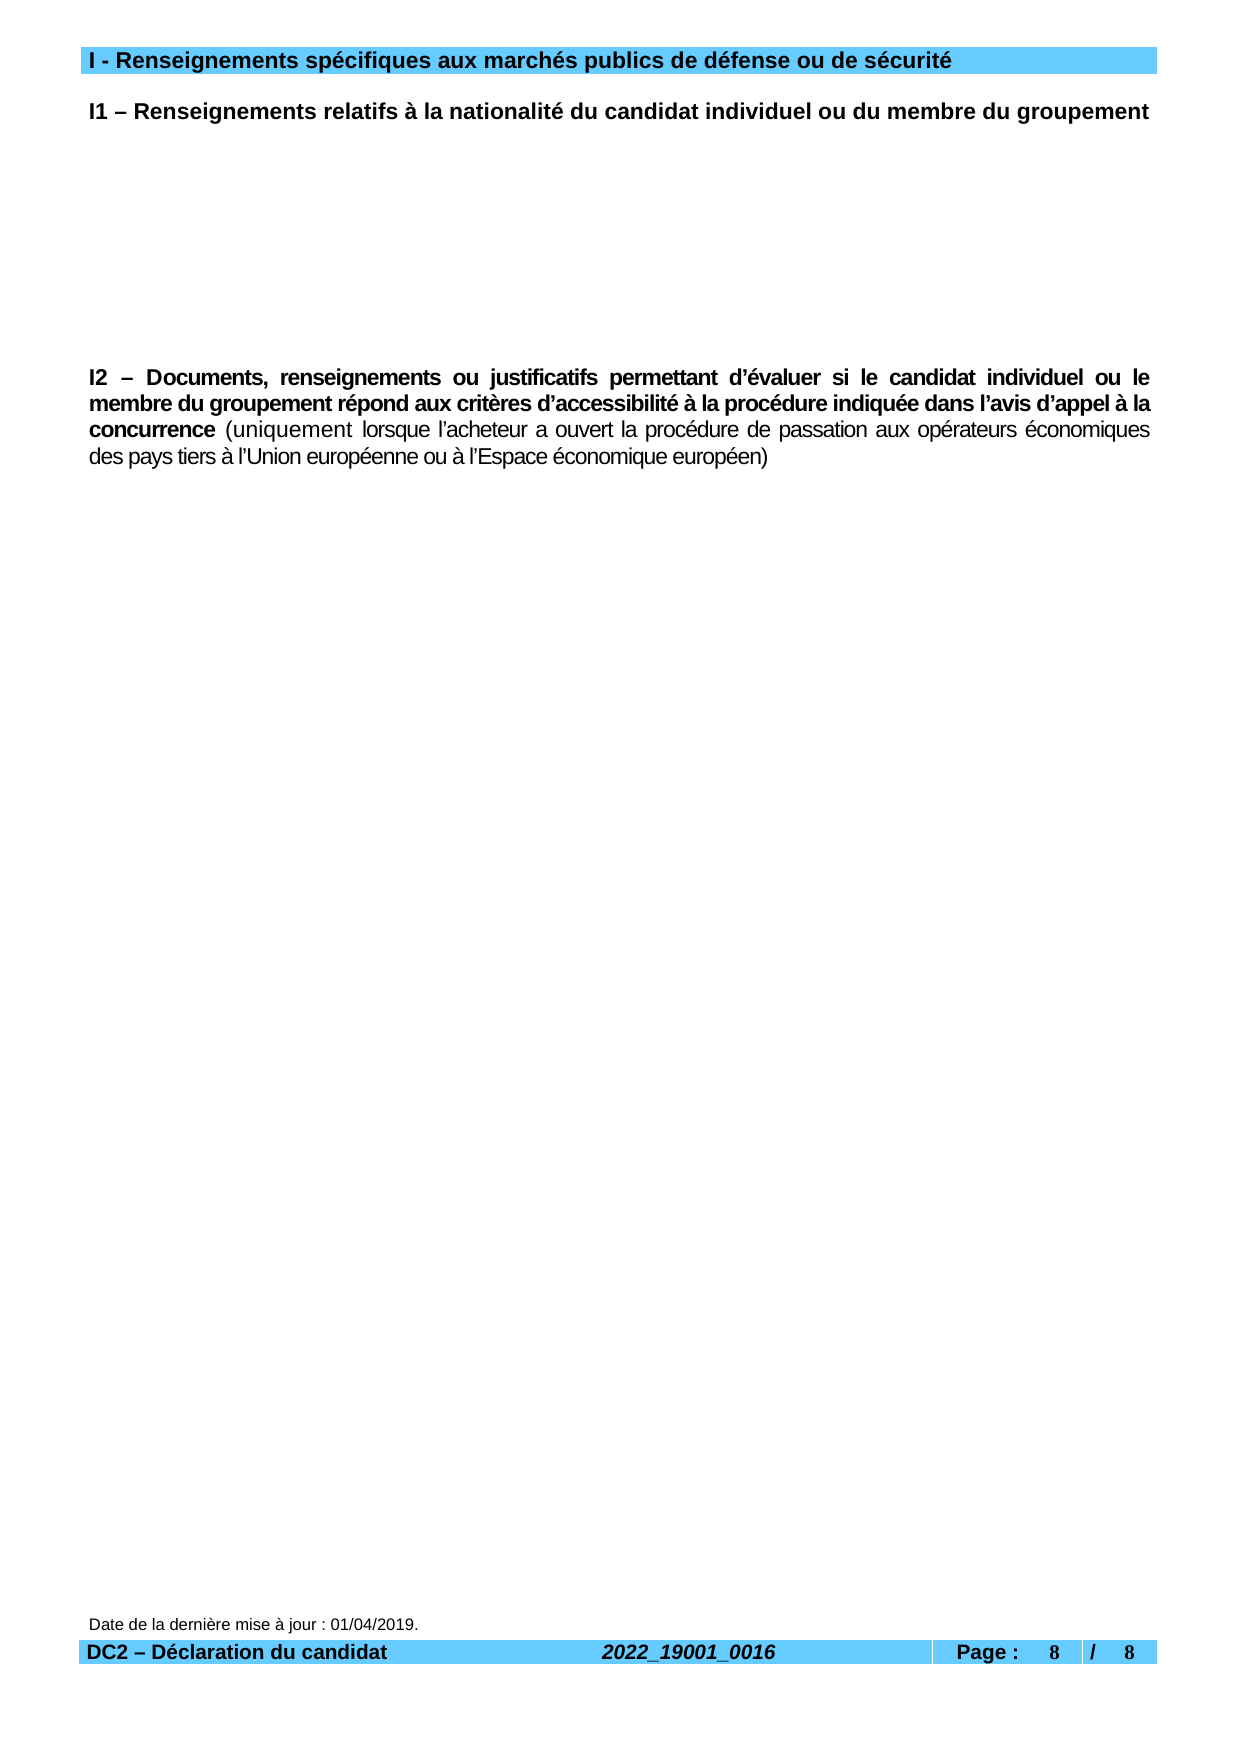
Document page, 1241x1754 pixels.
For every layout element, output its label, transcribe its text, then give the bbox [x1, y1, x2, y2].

text I1 – Renseignements relatifs à la nationalité du candidat individuel ou du membre du groupement [89, 98, 1152, 124]
text Date de la dernière mise à jour : 01/04/2019. [89, 1615, 1152, 1634]
table_header I - Renseignements spécifiques aux marchés publics de défense ou de sécurité [81, 47, 1157, 74]
text I2 – Documents, renseignements ou justificatifs permettant d’évaluer si le candidat individuel ou le membre du groupement répond aux critères d’accessibilité à la procédure indiquée dans l’avis d’appel à la concurrence (uniquement lorsque l’acheteur a ouvert la procédure de passation aux opérateurs économiques des pays tiers à l’Union européenne ou à l’Espace économique européen) [89, 364, 1152, 469]
